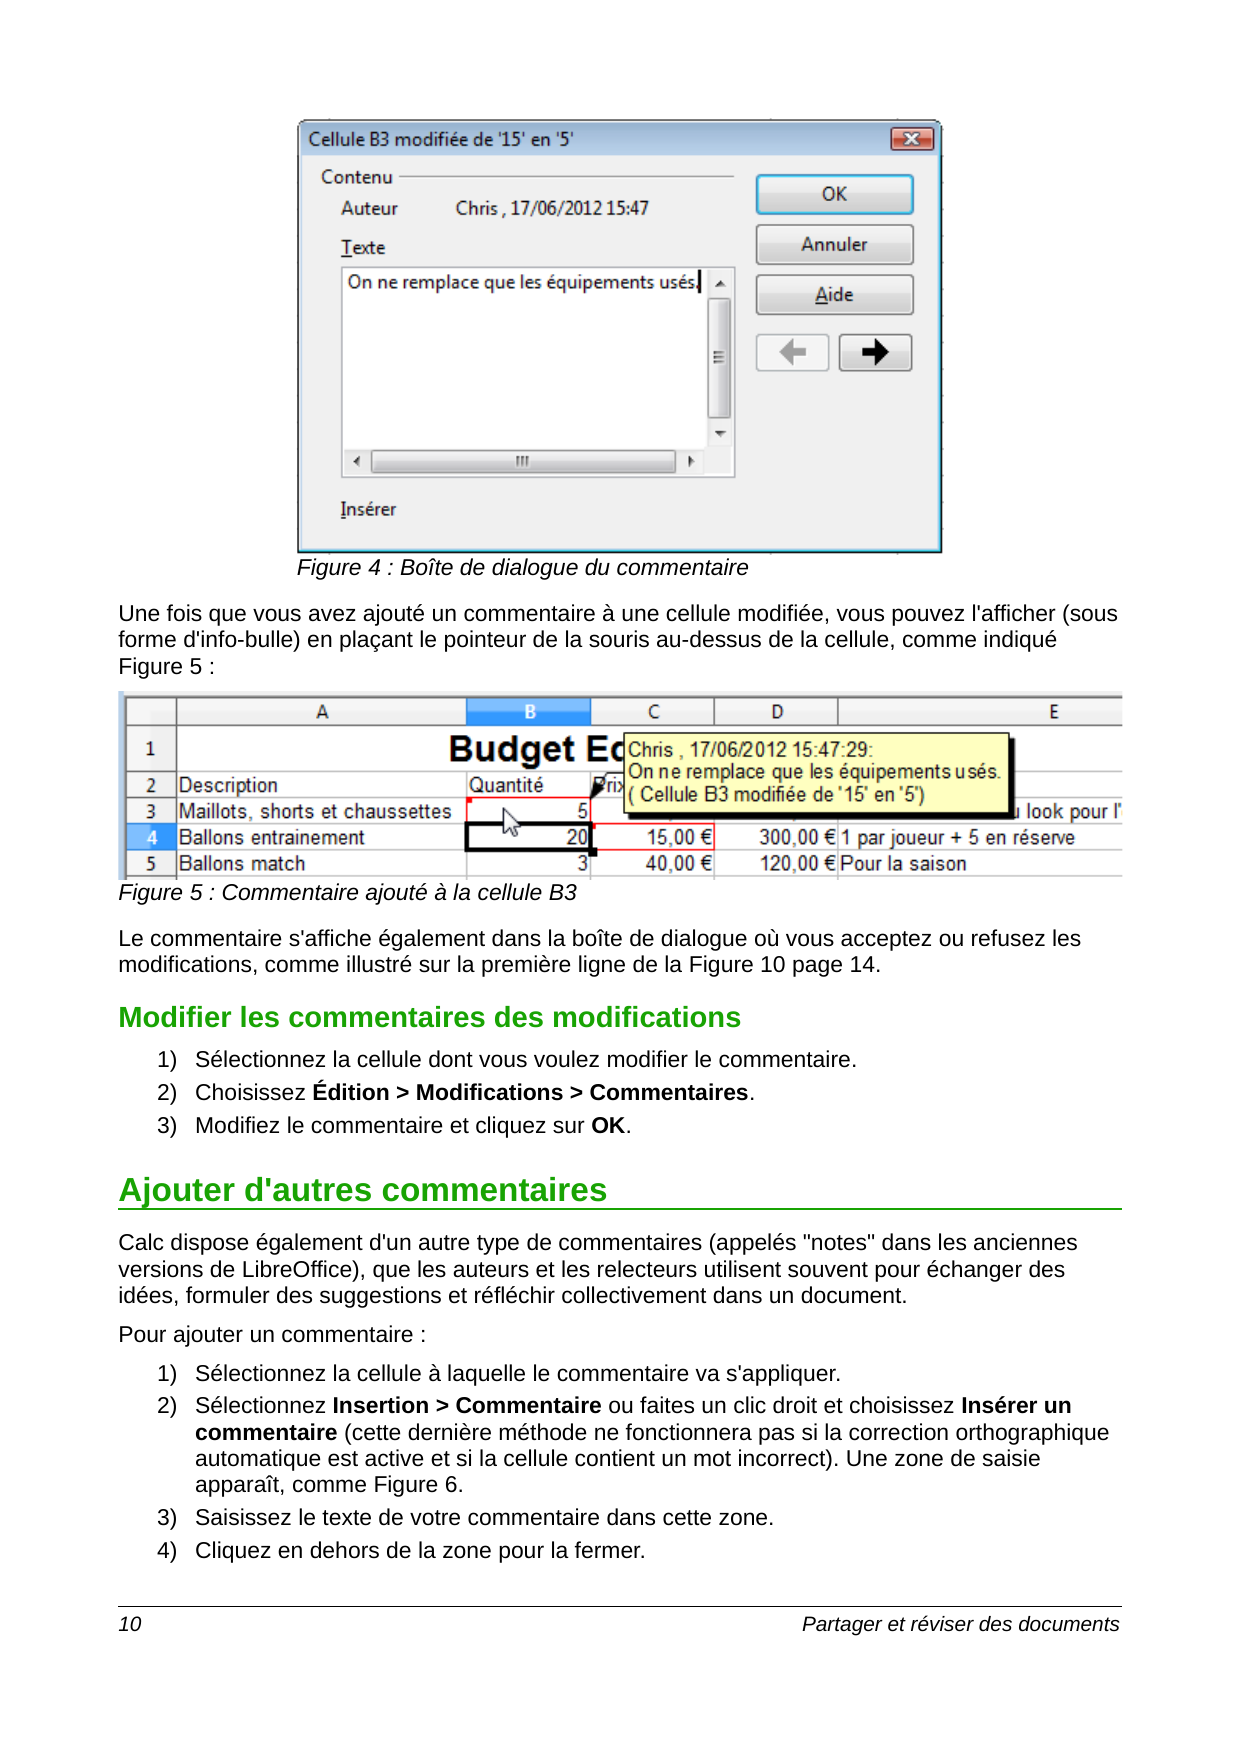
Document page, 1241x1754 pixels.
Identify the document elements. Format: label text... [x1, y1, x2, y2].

list Sélectionnez Insertion > Commentaire ou faites un clic droit et choisissez Insérer un commentaire (cette dernière méthode ne fonctionnera pas si la correction orthographique automatique est active et si la cellule contient un mot incorrect). Une zone de saisie apparaît, comme Figure 6. [177, 1392, 1122, 1498]
text Pour ajouter un commentaire : [118, 1321, 1122, 1347]
list Sélectionnez la cellule dont vous voulez modifier le commentaire. [177, 1046, 1122, 1073]
picture [296, 118, 944, 555]
subtitle Ajouter d'autres commentaires [118, 1170, 1122, 1208]
picture [118, 691, 1123, 880]
text Calc dispose également d'un autre type de commentaires (appelés "notes" dans les anciennes versions de LibreOffice), que les auteurs et les relecteurs utilisent souvent pour échanger des idées, formuler des suggestions et réfléchir collectivement dans un document. [118, 1229, 1122, 1308]
text Figure 4 : Boîte de dialogue du commentaire [297, 555, 943, 581]
text Une fois que vous avez ajouté un commentaire à une cellule modifiée, vous pouvez l'afficher (sous forme d'info-bulle) en plaçant le pointeur de la souris au-dessus de la cellule, comme indiqué Figure 5 : [118, 600, 1122, 679]
list Sélectionnez la cellule à laquelle le commentaire va s'appliquer. [177, 1360, 1122, 1386]
subtitle Modifier les commentaires des modifications [118, 1001, 1122, 1034]
list Cliquez en dehors de la zone pour la fermer. [177, 1537, 1122, 1563]
list Choisissez Édition > Modifications > Commentaires. [177, 1079, 1122, 1105]
list Saisissez le texte de votre commentaire dans cette zone. [177, 1504, 1122, 1530]
text Le commentaire s'affiche également dans la boîte de dialogue où vous acceptez ou refusez les modifications, comme illustré sur la première ligne de la Figure 10 page 14. [118, 925, 1122, 977]
list Modifiez le commentaire et cliquez sur OK. [177, 1112, 1122, 1138]
text Figure 5 : Commentaire ajouté à la cellule B3 [118, 880, 1122, 906]
